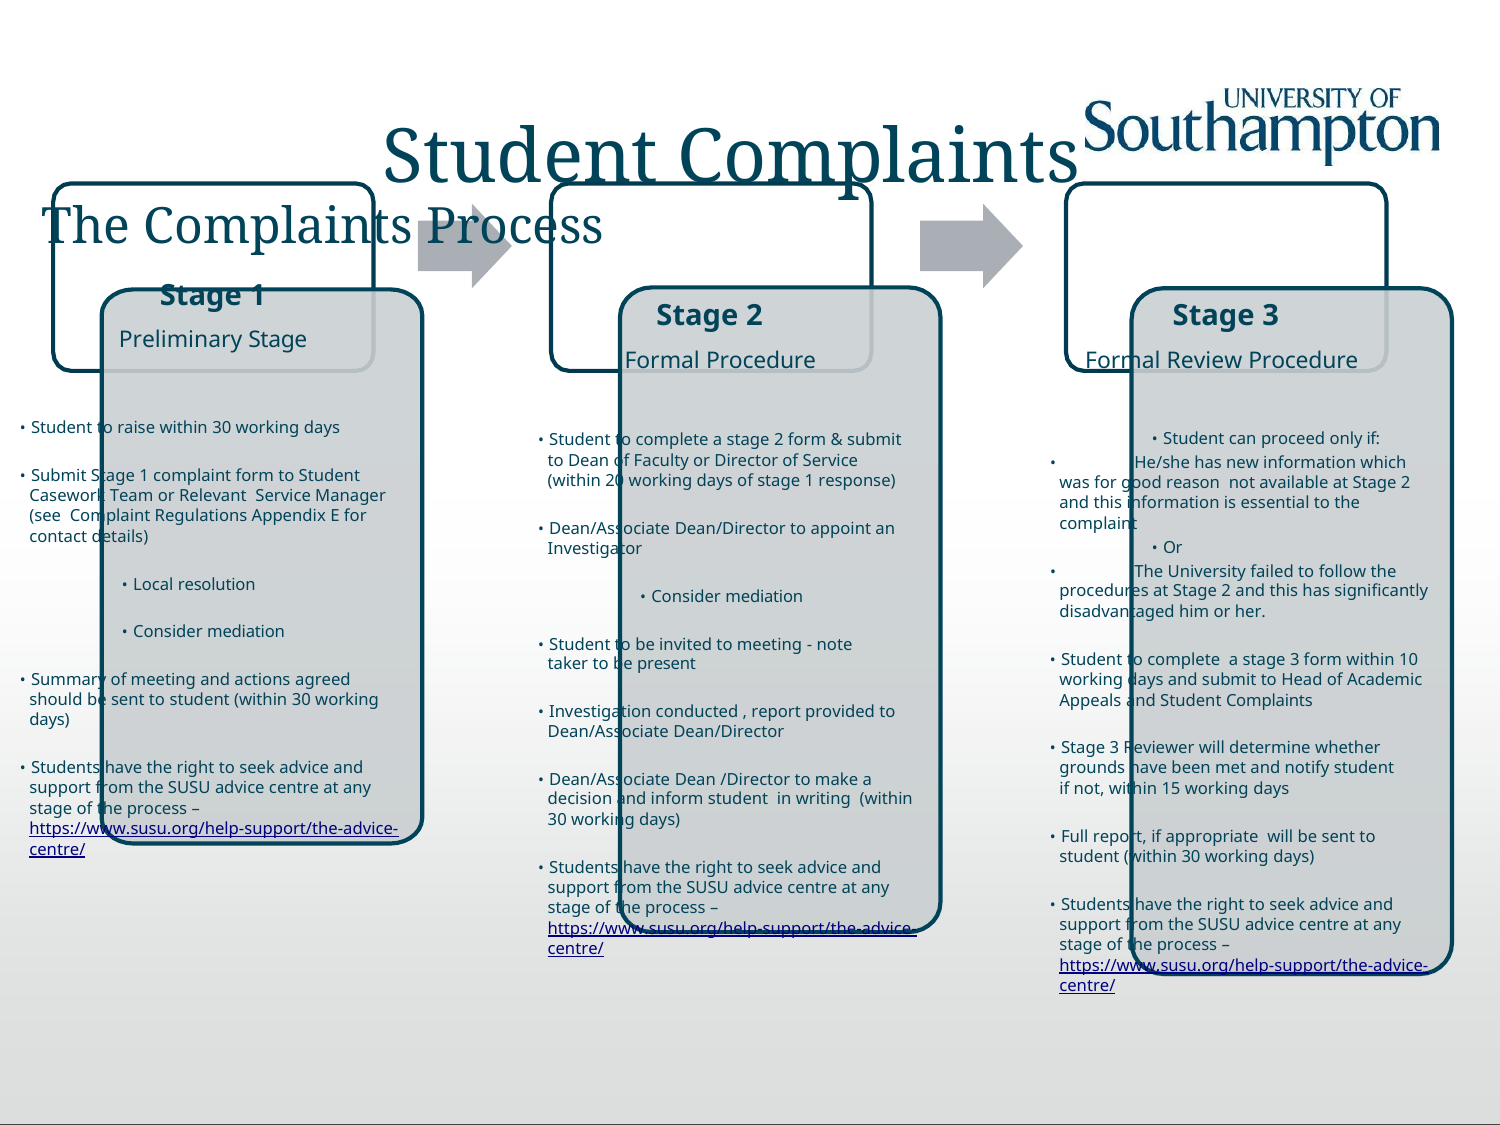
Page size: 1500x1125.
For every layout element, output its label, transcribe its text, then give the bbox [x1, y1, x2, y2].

subtitle Stage 3 [1069, 294, 1140, 334]
list Student to raise within 30 working days [19, 415, 99, 438]
subtitle Stage 3 [1008, 294, 1063, 334]
list Student to complete a stage 2 form & submit to Dean of Faculty or Director of Service (within 20 working days of stage 1 response) [538, 427, 617, 463]
text The Complaints Process [1069, 199, 1384, 254]
text The Complaints Process [874, 199, 1064, 254]
text The Complaints Process [1389, 199, 1444, 254]
subtitle Stage 1 [113, 274, 314, 292]
text Formal Review Procedure [1069, 343, 1129, 368]
text The Complaints Process [41, 199, 51, 254]
text The Complaints Process [554, 199, 869, 254]
text The Complaints Process [376, 199, 549, 254]
title Student Complaints [29, 116, 1432, 199]
text The Complaints Process [56, 199, 371, 254]
text Formal Review Procedure [1008, 343, 1129, 375]
